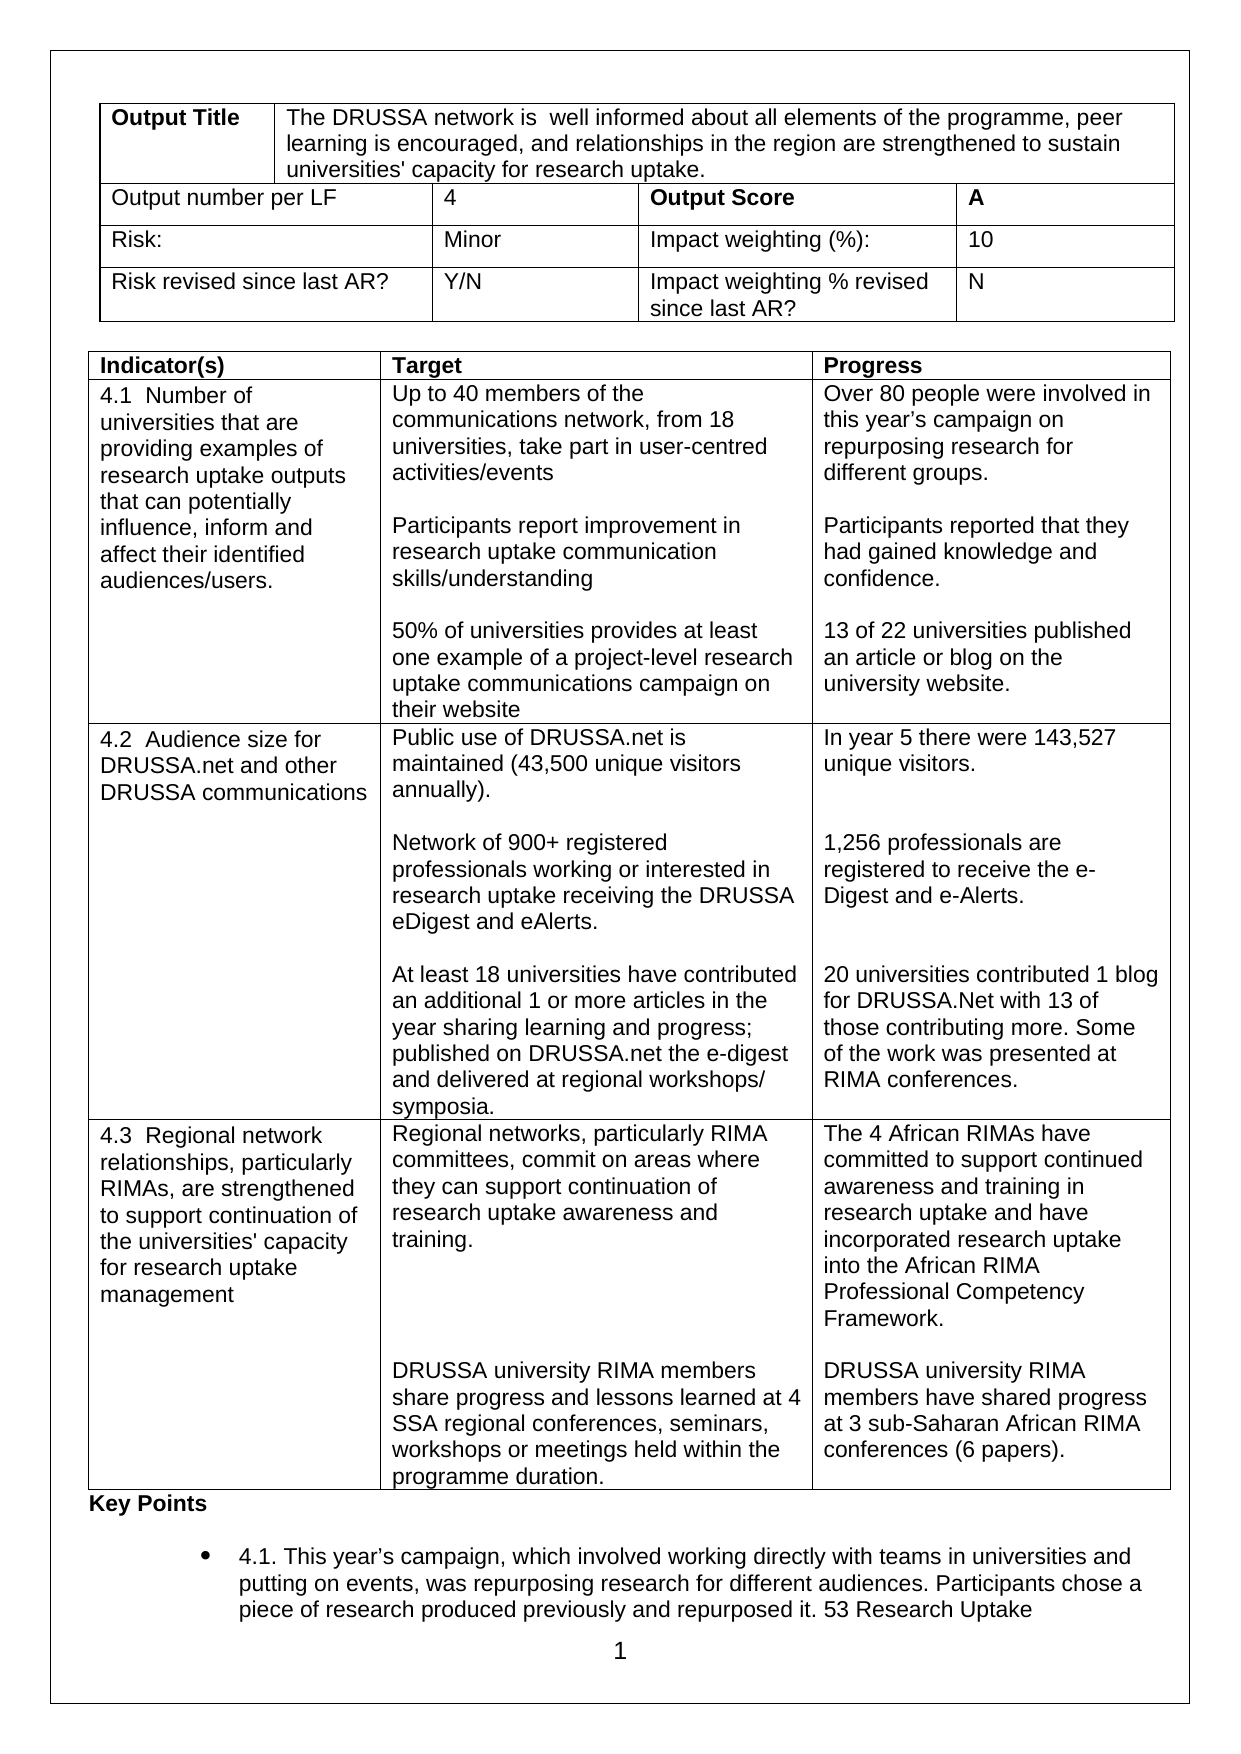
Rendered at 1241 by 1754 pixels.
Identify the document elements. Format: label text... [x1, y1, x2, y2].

table_header Output Title [101, 104, 274, 183]
table_cell 4.3 Regional network relationships, particularly RIMAs, are strengthened to support continuation of the universities' capacity for research uptake management [89, 1120, 380, 1489]
table_cell Impact weighting (%): [639, 226, 956, 267]
table_cell Impact weighting % revised since last AR? [639, 268, 956, 321]
table_cell In year 5 there were 143,527 unique visitors. 1,256 professionals are registered to receive the e-Digest and e-Alerts. 20 universities contributed 1 blog for DRUSSA.Net with 13 of those contributing more. Some of the work was presented at RIMA conferences. [813, 724, 1170, 1119]
table_cell The 4 African RIMAs have committed to support continued awareness and training in research uptake and have incorporated research uptake into the African RIMA Professional Competency Framework. DRUSSA university RIMA members have shared progress at 3 sub-Saharan African RIMA conferences (6 papers). [813, 1120, 1170, 1489]
table_cell 10 [957, 226, 1174, 267]
table_header Target [381, 352, 812, 379]
table_cell Y/N [433, 268, 638, 321]
table_header Indicator(s) [89, 352, 380, 379]
table_cell Public use of DRUSSA.net is maintained (43,500 unique visitors annually). Network of 900+ registered professionals working or interested in research uptake receiving the DRUSSA eDigest and eAlerts. At least 18 universities have contributed an additional 1 or more articles in the year sharing learning and progress; published on DRUSSA.net the e-digest and delivered at regional workshops/ symposia. [381, 724, 812, 1119]
table_cell Up to 40 members of the communications network, from 18 universities, take part in user-centred activities/events Participants report improvement in research uptake communication skills/understanding 50% of universities provides at least one example of a project-level research uptake communications campaign on their website [381, 380, 812, 723]
table_header The DRUSSA network is well informed about all elements of the programme, peer learning is encouraged, and relationships in the region are strengthened to sustain universities' capacity for research uptake. [275, 104, 1174, 183]
table_cell Risk: [101, 226, 432, 267]
table_cell Output Score [639, 184, 956, 225]
table_cell Minor [433, 226, 638, 267]
table_cell N [957, 268, 1174, 321]
table_cell 4 [433, 184, 638, 225]
table_cell Output number per LF [101, 184, 432, 225]
table_cell A [957, 184, 1174, 225]
table_cell Over 80 people were involved in this year’s campaign on repurposing research for different groups. Participants reported that they had gained knowledge and confidence. 13 of 22 universities published an article or blog on the university website. [813, 380, 1170, 723]
table_cell Regional networks, particularly RIMA committees, commit on areas where they can support continuation of research uptake awareness and training. DRUSSA university RIMA members share progress and lessons learned at 4 SSA regional conferences, seminars, workshops or meetings held within the programme duration. [381, 1120, 812, 1489]
table_header Progress [813, 352, 1170, 379]
table_cell 4.2 Audience size for DRUSSA.net and other DRUSSA communications [89, 724, 380, 1119]
table_cell 4.1 Number of universities that are providing examples of research uptake outputs that can potentially influence, inform and affect their identified audiences/users. [89, 380, 380, 723]
list 4.1. This year’s campaign, which involved working directly with teams in universities and putting on events, was repurposing research for different audiences. Participants chose a piece of research produced previously and repurposed it. 53 Research Uptake [201, 1543, 1152, 1622]
text Key Points [89, 1490, 1152, 1516]
table_cell Risk revised since last AR? [101, 268, 432, 321]
